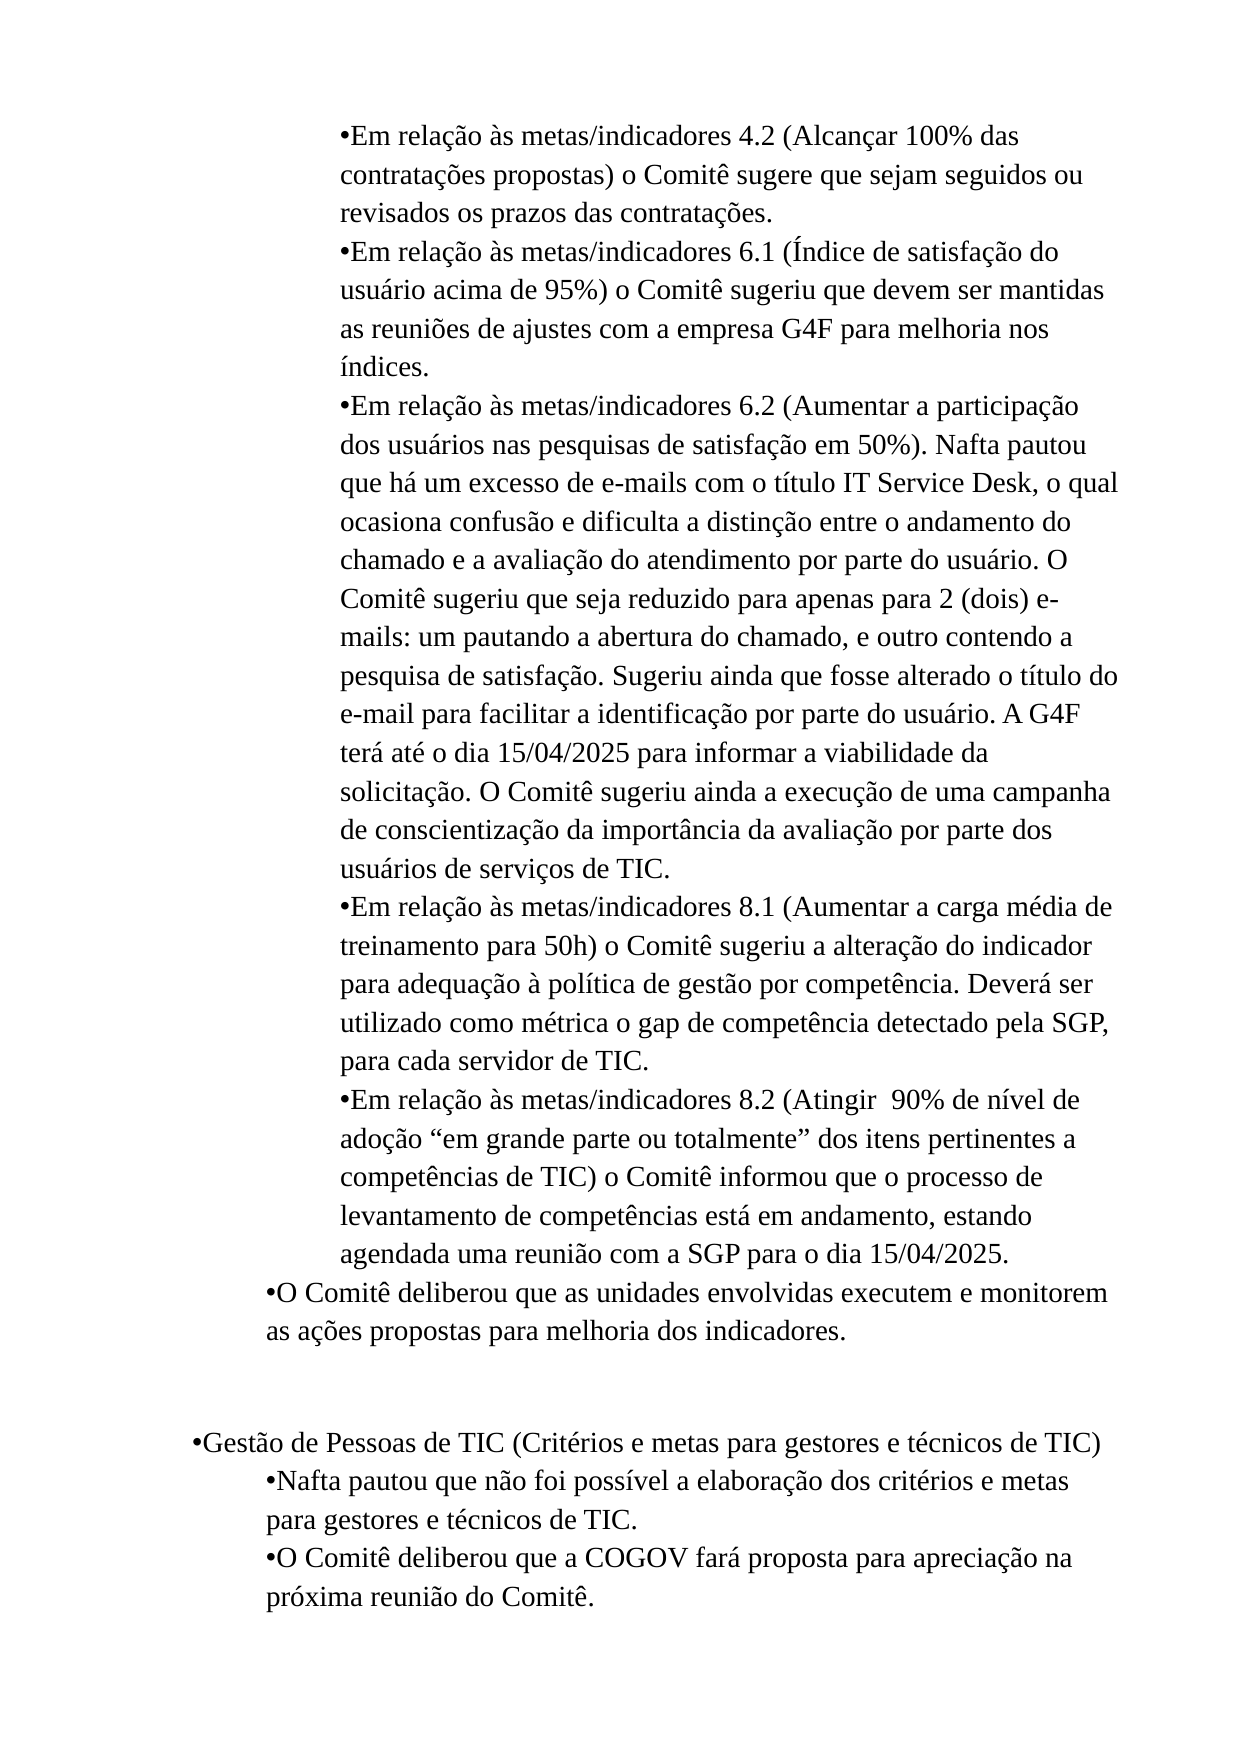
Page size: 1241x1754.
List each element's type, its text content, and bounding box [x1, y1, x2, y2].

list O Comitê deliberou que as unidades envolvidas executem e monitorem as ações propostas para melhoria dos indicadores. [118, 1275, 1122, 1347]
list Em relação às metas/indicadores 8.2 (Atingir 90% de nível de adoção “em grande parte ou totalmente” dos itens pertinentes a competências de TIC) o Comitê informou que o processo de levantamento de competências está em andamento, estando agendada uma reunião com a SGP para o dia 15/04/2025. [118, 1082, 1122, 1270]
list Em relação às metas/indicadores 6.1 (Índice de satisfação do usuário acima de 95%) o Comitê sugeriu que devem ser mantidas as reuniões de ajustes com a empresa G4F para melhoria nos índices. [118, 234, 1122, 383]
list Em relação às metas/indicadores 8.1 (Aumentar a carga média de treinamento para 50h) o Comitê sugeriu a alteração do indicador para adequação à política de gestão por competência. Deverá ser utilizado como métrica o gap de competência detectado pela SGP, para cada servidor de TIC. [118, 889, 1122, 1077]
list Gestão de Pessoas de TIC (Critérios e metas para gestores e técnicos de TIC) [118, 1425, 1122, 1458]
list Nafta pautou que não foi possível a elaboração dos critérios e metas para gestores e técnicos de TIC. [118, 1463, 1122, 1536]
list Em relação às metas/indicadores 6.2 (Aumentar a participação dos usuários nas pesquisas de satisfação em 50%). Nafta pautou que há um excesso de e-mails com o título IT Service Desk, o qual ocasiona confusão e dificulta a distinção entre o andamento do chamado e a avaliação do atendimento por parte do usuário. O Comitê sugeriu que seja reduzido para apenas para 2 (dois) e-mails: um pautando a abertura do chamado, e outro contendo a pesquisa de satisfação. Sugeriu ainda que fosse alterado o título do e-mail para facilitar a identificação por parte do usuário. A G4F terá até o dia 15/04/2025 para informar a viabilidade da solicitação. O Comitê sugeriu ainda a execução de uma campanha de conscientização da importância da avaliação por parte dos usuários de serviços de TIC. [118, 388, 1122, 884]
list Em relação às metas/indicadores 4.2 (Alcançar 100% das contratações propostas) o Comitê sugere que sejam seguidos ou revisados os prazos das contratações. [118, 118, 1122, 229]
list O Comitê deliberou que a COGOV fará proposta para apreciação na próxima reunião do Comitê. [118, 1541, 1122, 1613]
